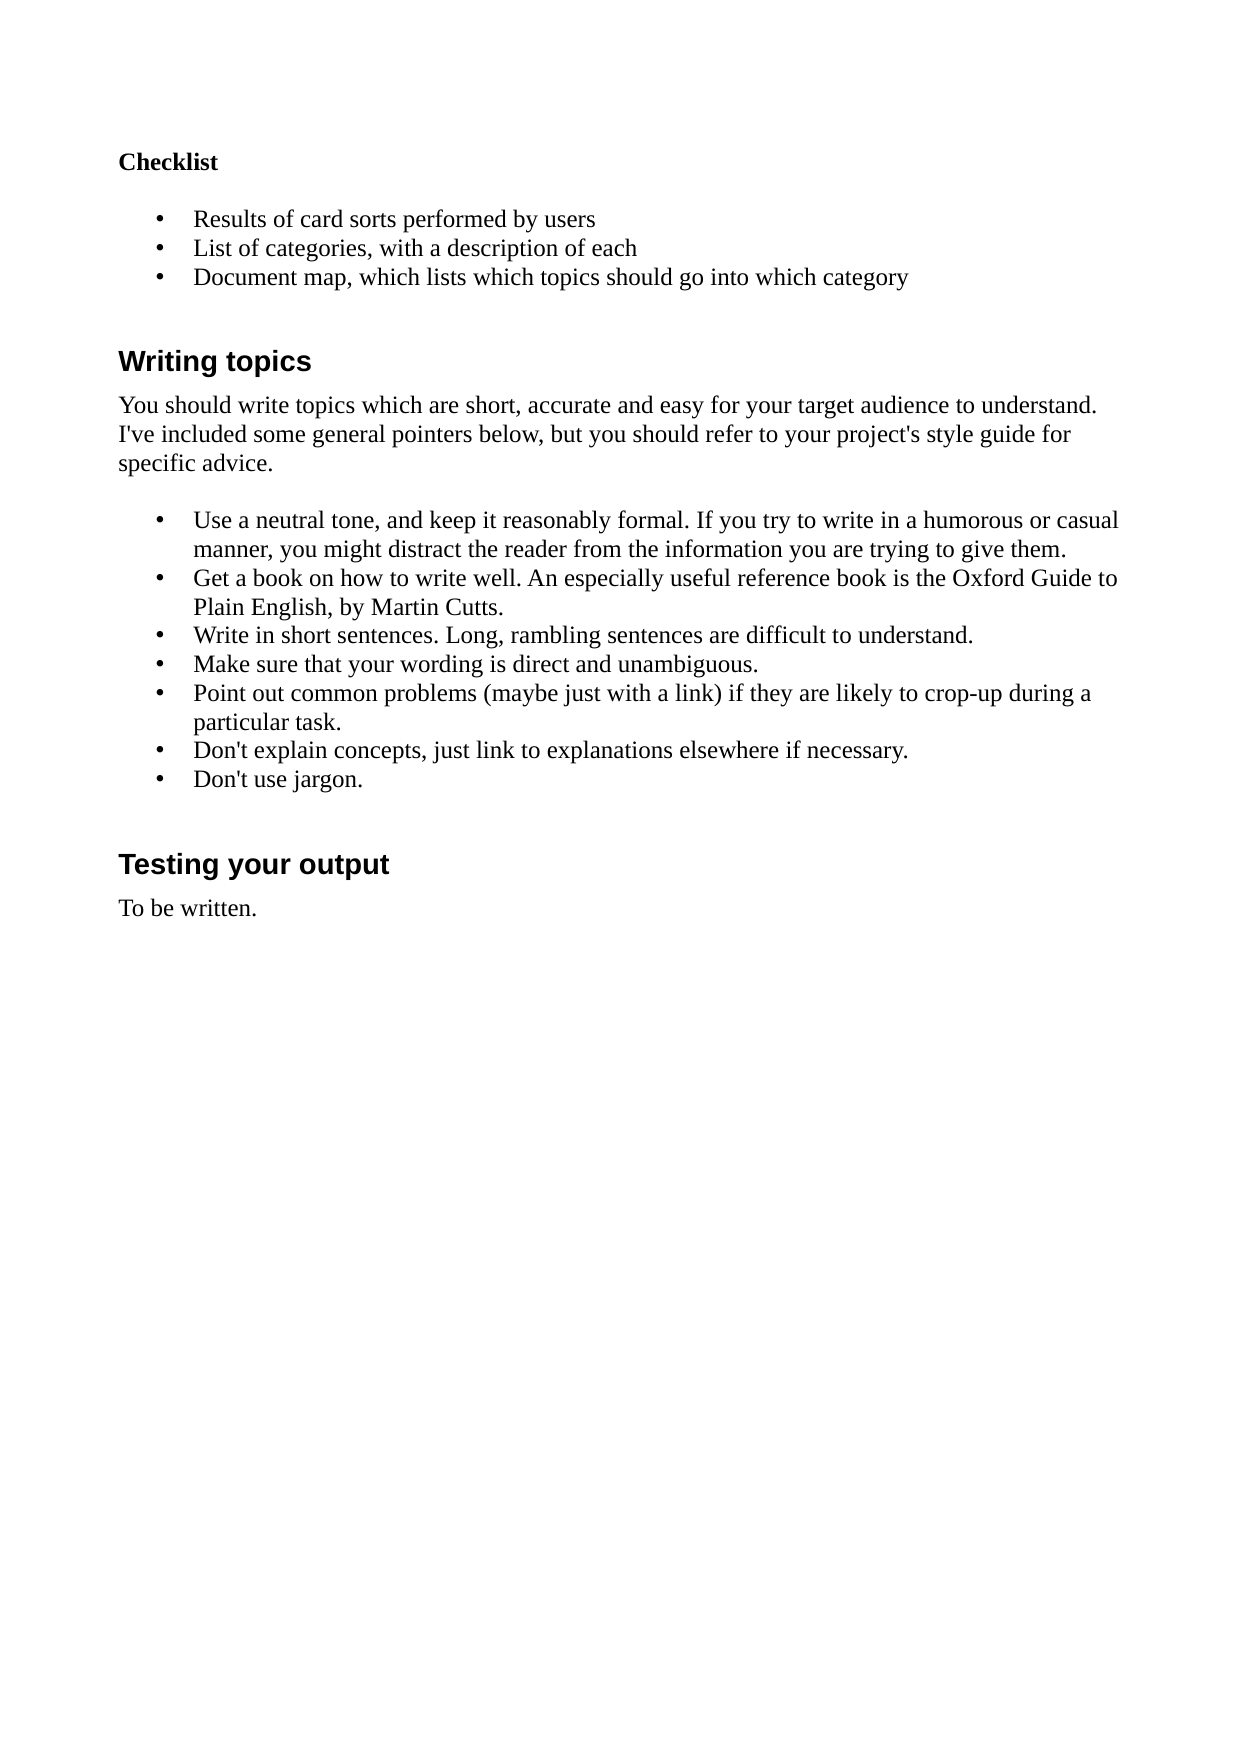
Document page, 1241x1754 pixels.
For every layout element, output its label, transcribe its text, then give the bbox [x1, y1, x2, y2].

subtitle Testing your output [118, 847, 1122, 880]
text Checklist [118, 147, 1122, 176]
list Get a book on how to write well. An especially useful reference book is the Oxford Guide to Plain English, by Martin Cutts. [156, 563, 1122, 620]
text You should write topics which are short, accurate and easy for your target audience to understand. I've included some general pointers below, but you should refer to your project's style guide for specific advice. [118, 390, 1122, 477]
list List of categories, with a description of each [156, 233, 1122, 262]
list Don't explain concepts, just link to explanations elsewhere if necessary. [156, 735, 1122, 764]
list Results of card sorts performed by users [156, 204, 1122, 233]
list Write in short sentences. Long, rambling sentences are difficult to understand. [156, 620, 1122, 649]
subtitle Writing topics [118, 344, 1122, 378]
list Point out common problems (maybe just with a link) if they are likely to crop-up during a particular task. [156, 678, 1122, 735]
list Make sure that your wording is direct and unambiguous. [156, 649, 1122, 678]
text To be written. [118, 893, 1122, 921]
list Use a neutral tone, and keep it reasonably formal. If you try to write in a humorous or casual manner, you might distract the reader from the information you are trying to give them. [156, 505, 1122, 563]
list Document map, which lists which topics should go into which category [156, 262, 1122, 291]
list Don't use jargon. [156, 764, 1122, 793]
